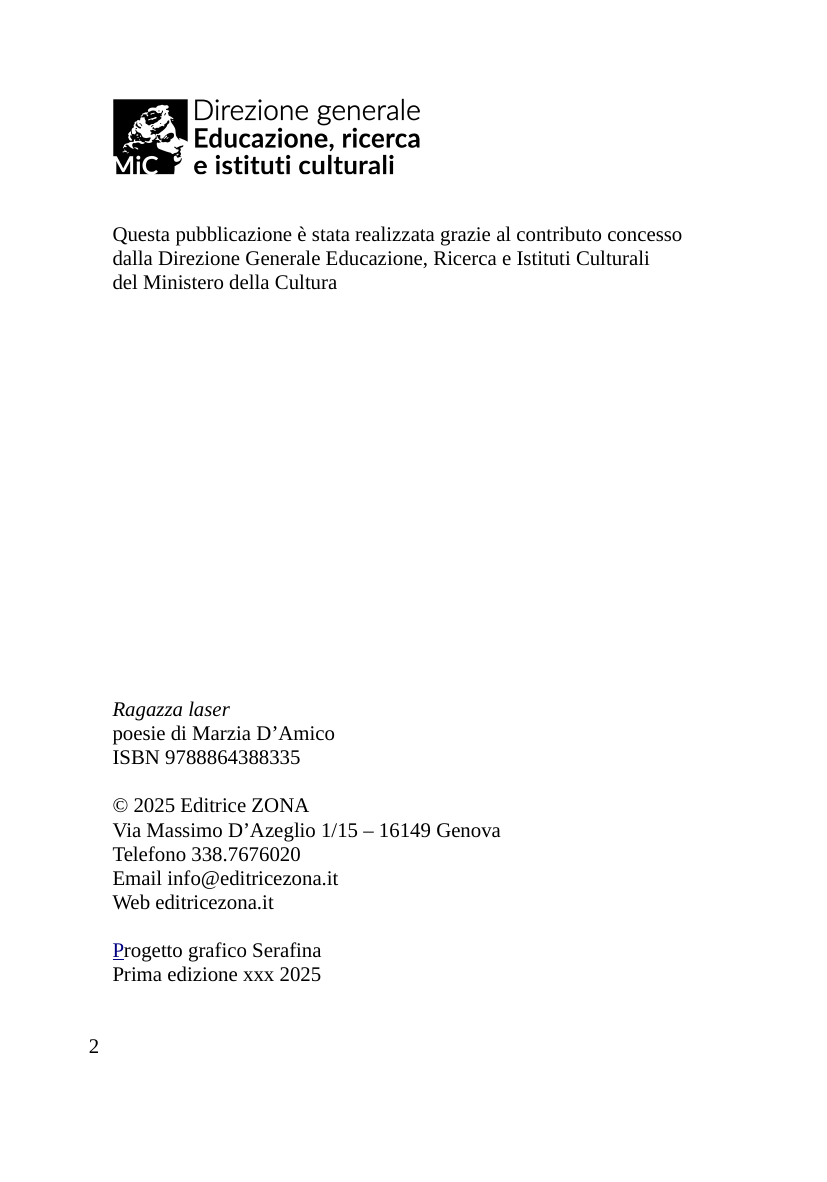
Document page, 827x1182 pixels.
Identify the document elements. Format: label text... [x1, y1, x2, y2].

text Questa pubblicazione è stata realizzata grazie al contributo concesso [112, 222, 738, 246]
text Prima edizione xxx 2025 [112, 962, 738, 986]
text dalla Direzione Generale Educazione, Ricerca e Istituti Culturali [112, 246, 738, 270]
text del Ministero della Cultura [112, 270, 738, 294]
text Progetto grafico Serafina [112, 938, 738, 962]
text Ragazza laser [112, 697, 738, 721]
text poesie di Marzia D’Amico [112, 721, 738, 745]
text © 2025 Editrice ZONA [112, 793, 738, 817]
text Telefono 338.7676020 [112, 842, 738, 866]
text Via Massimo D’Azeglio 1/15 – 16149 Genova [112, 817, 738, 842]
text ISBN 9788864388335 [112, 745, 738, 769]
picture [88, 75, 443, 199]
text Web editricezona.it [112, 890, 738, 914]
text Email info@editricezona.it [112, 866, 738, 890]
